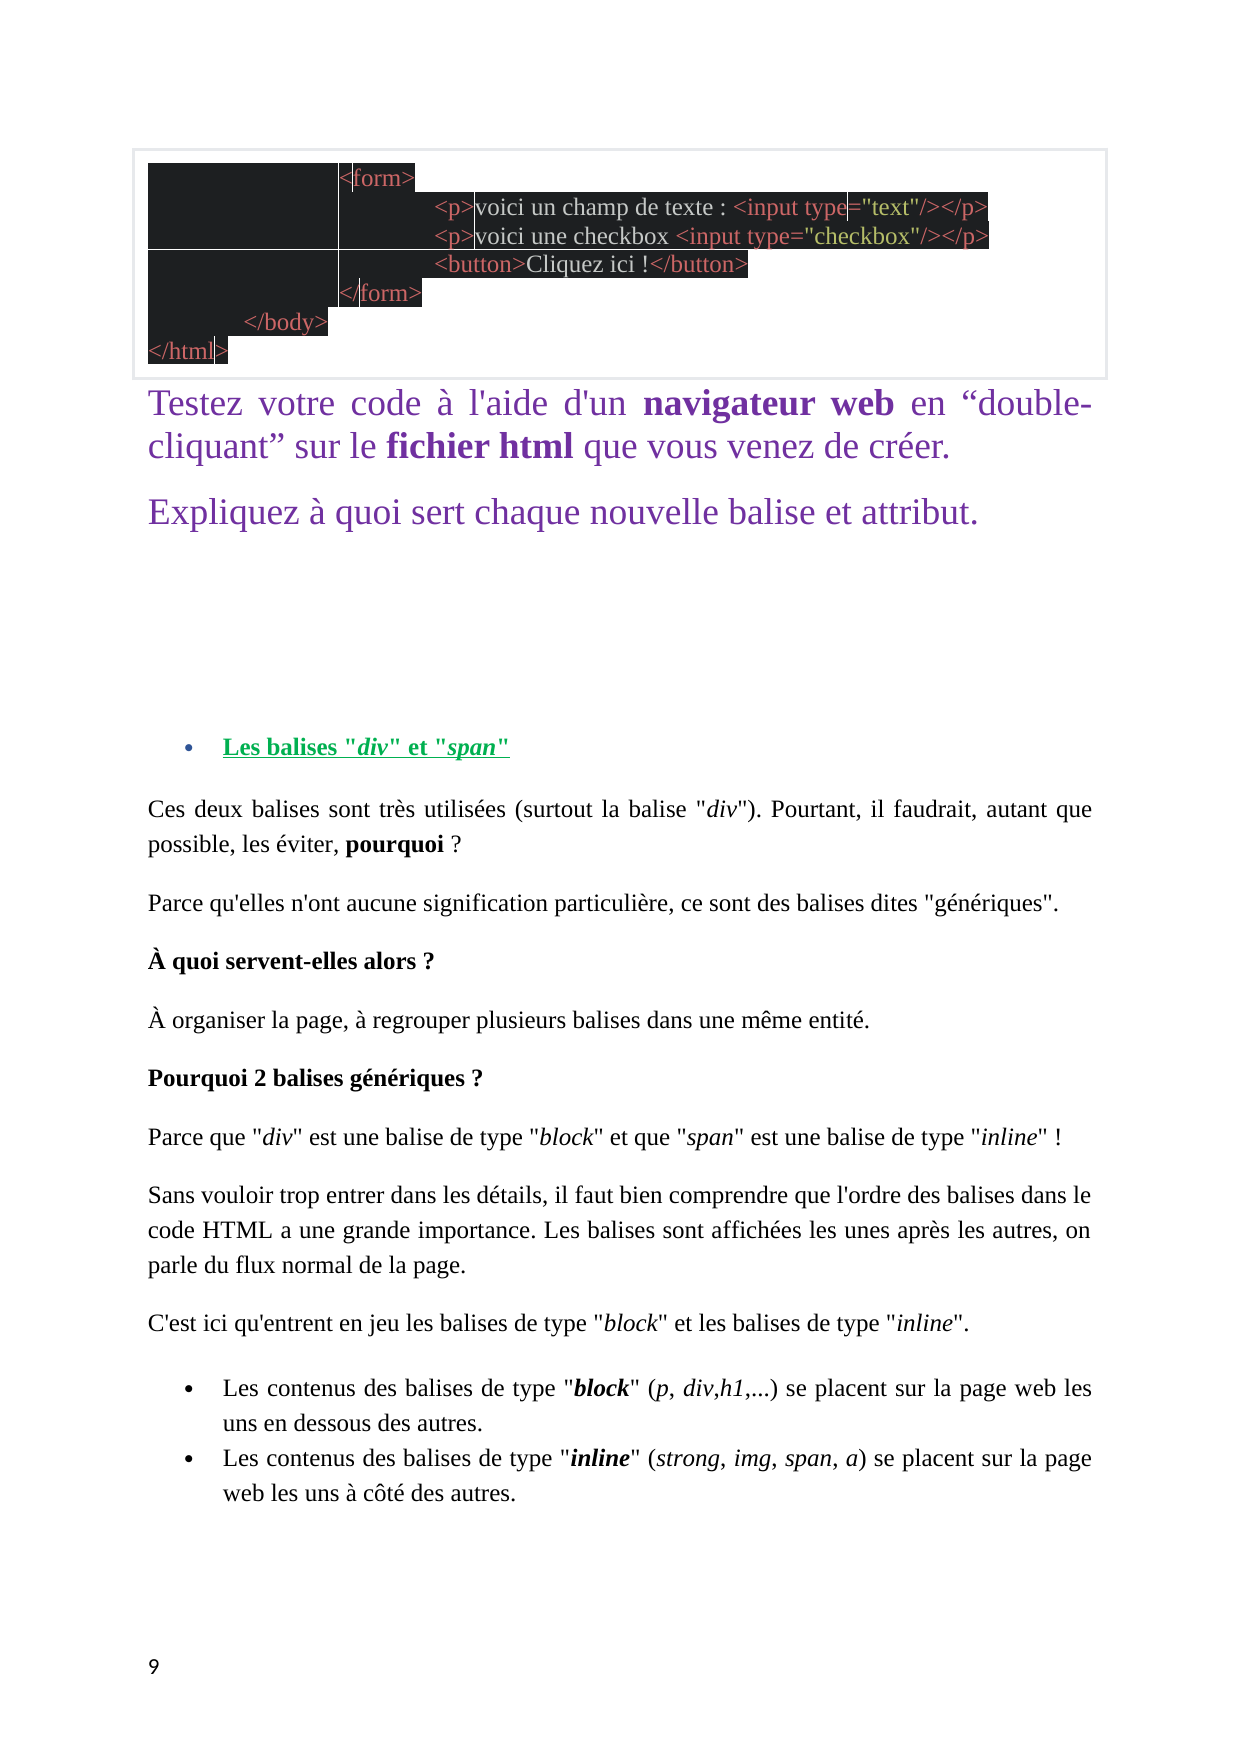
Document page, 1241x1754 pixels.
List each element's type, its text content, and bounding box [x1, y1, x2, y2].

text C'est ici qu'entrent en jeu les balises de type "block" et les balises de type "inline". [148, 1302, 1093, 1337]
text </form> [148, 278, 1093, 307]
subtitle Les balises "div" et "span" [185, 732, 1093, 760]
text Sans vouloir trop entrer dans les détails, il faut bien comprendre que l'ordre des balises dans le code HTML a une grande importance. Les balises sont affichées les unes après les autres, on parle du flux normal de la page. [148, 1174, 1093, 1279]
text <p>voici un champ de texte : <input type="text"/></p> [148, 192, 1093, 221]
text À quoi servent-elles alors ? [148, 940, 1093, 975]
text Pourquoi 2 balises génériques ? [148, 1057, 1093, 1092]
text <button>Cliquez ici !</button> [148, 249, 1093, 278]
text Expliquez à quoi sert chaque nouvelle balise et attribut. [148, 490, 1093, 533]
text </body> [148, 307, 1093, 320]
list Les contenus des balises de type "inline" (strong, img, span, a) se placent sur la page web les uns à côté des autres. [185, 1436, 1093, 1506]
text Ces deux balises sont très utilisées (surtout la balise "div"). Pourtant, il faudrait, autant que possible, les éviter, pourquoi ? [148, 788, 1093, 858]
text Testez votre code à l'aide d'un navigateur web en “double-cliquant” sur le fichier html que vous venez de créer. [148, 380, 1093, 466]
text Parce que "div" est une balise de type "block" et que "span" est une balise de type "inline" ! [148, 1115, 1093, 1150]
text </html> [135, 320, 1105, 377]
text Parce qu'elles n'ont aucune signification particulière, ce sont des balises dites "génériques". [148, 882, 1093, 917]
text À organiser la page, à regrouper plusieurs balises dans une même entité. [148, 998, 1093, 1033]
text <form> [135, 151, 1105, 192]
text <p>voici une checkbox <input type="checkbox"/></p> [148, 221, 1093, 249]
list Les contenus des balises de type "block" (p, div,h1,...) se placent sur la page web les uns en dessous des autres. [185, 1366, 1093, 1436]
